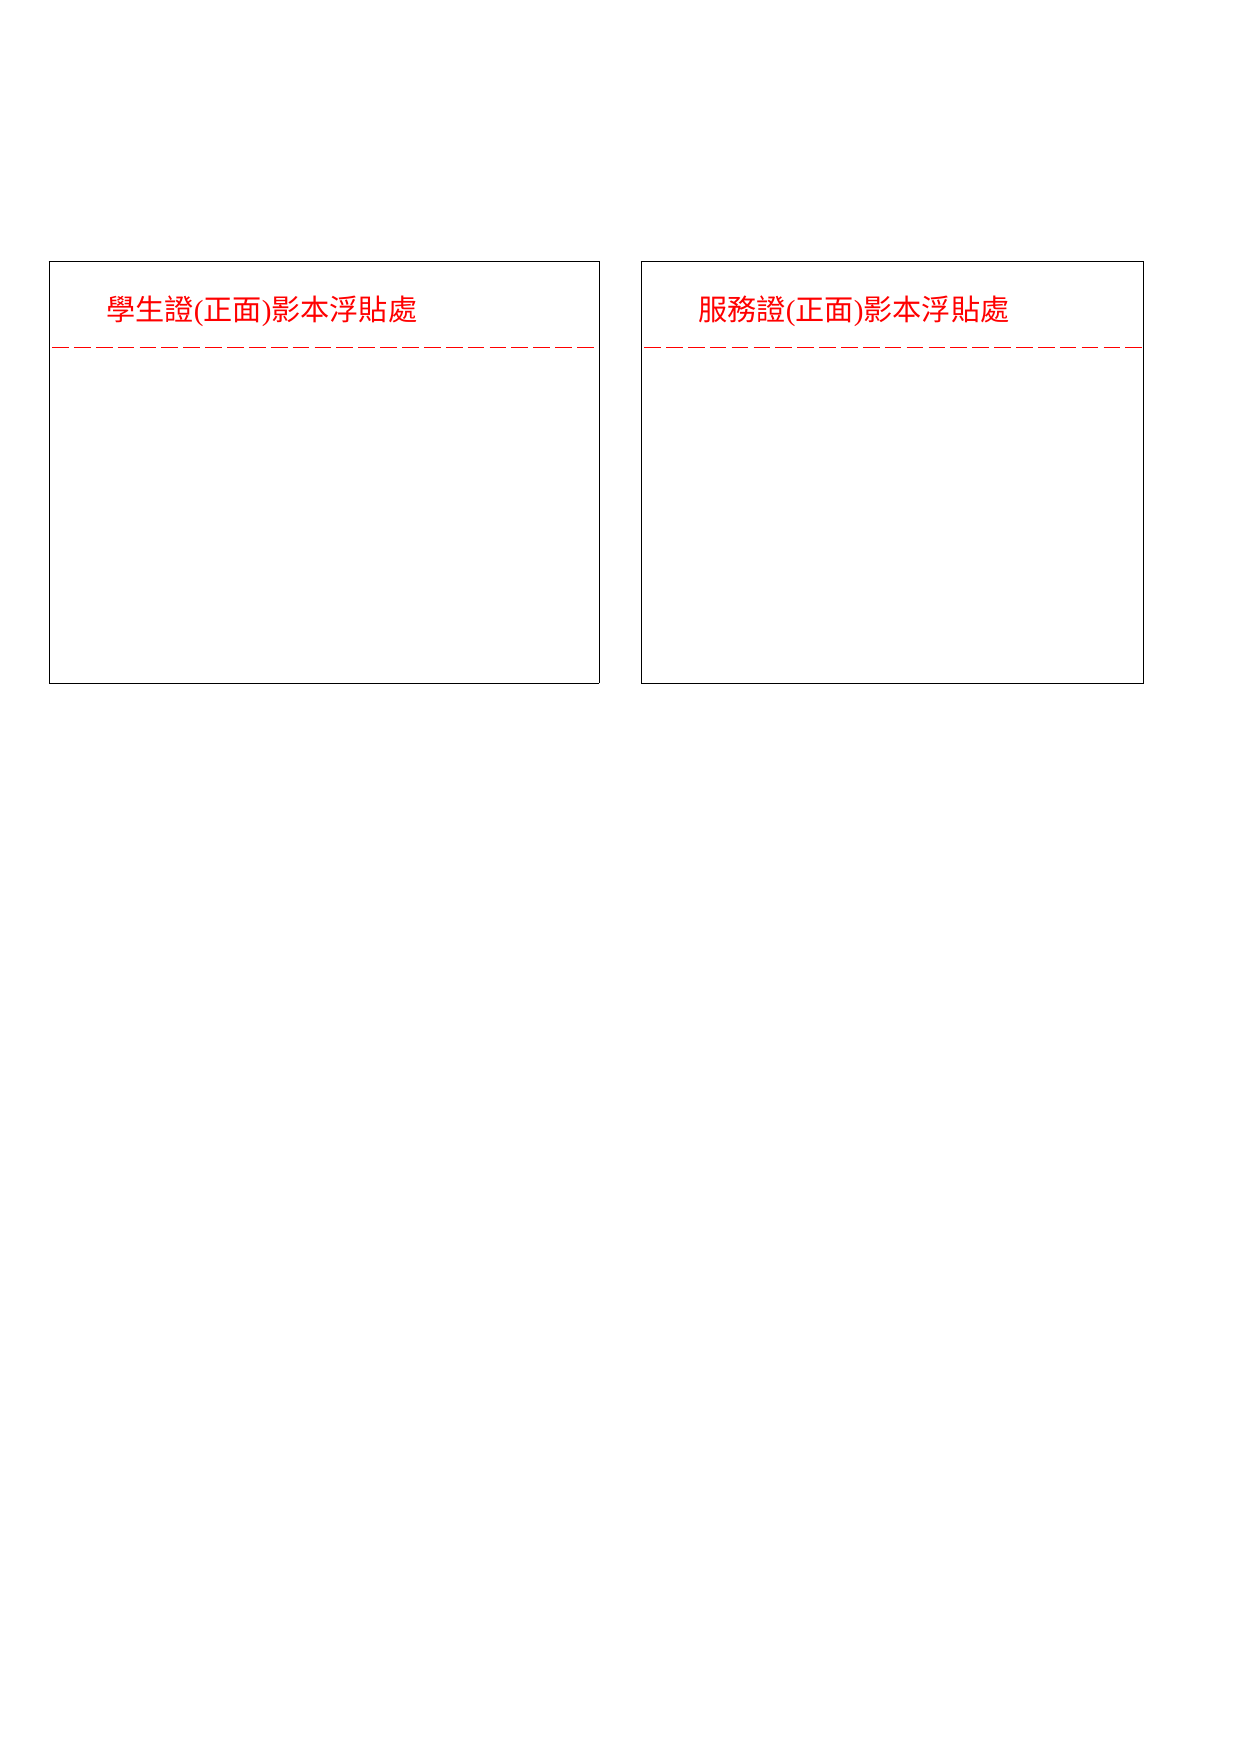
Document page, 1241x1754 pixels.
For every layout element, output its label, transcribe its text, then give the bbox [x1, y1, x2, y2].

table_header 學生證(正面)影本浮貼處 [52, 269, 599, 347]
table_header 服務證(正面)影本浮貼處 [644, 269, 1143, 347]
